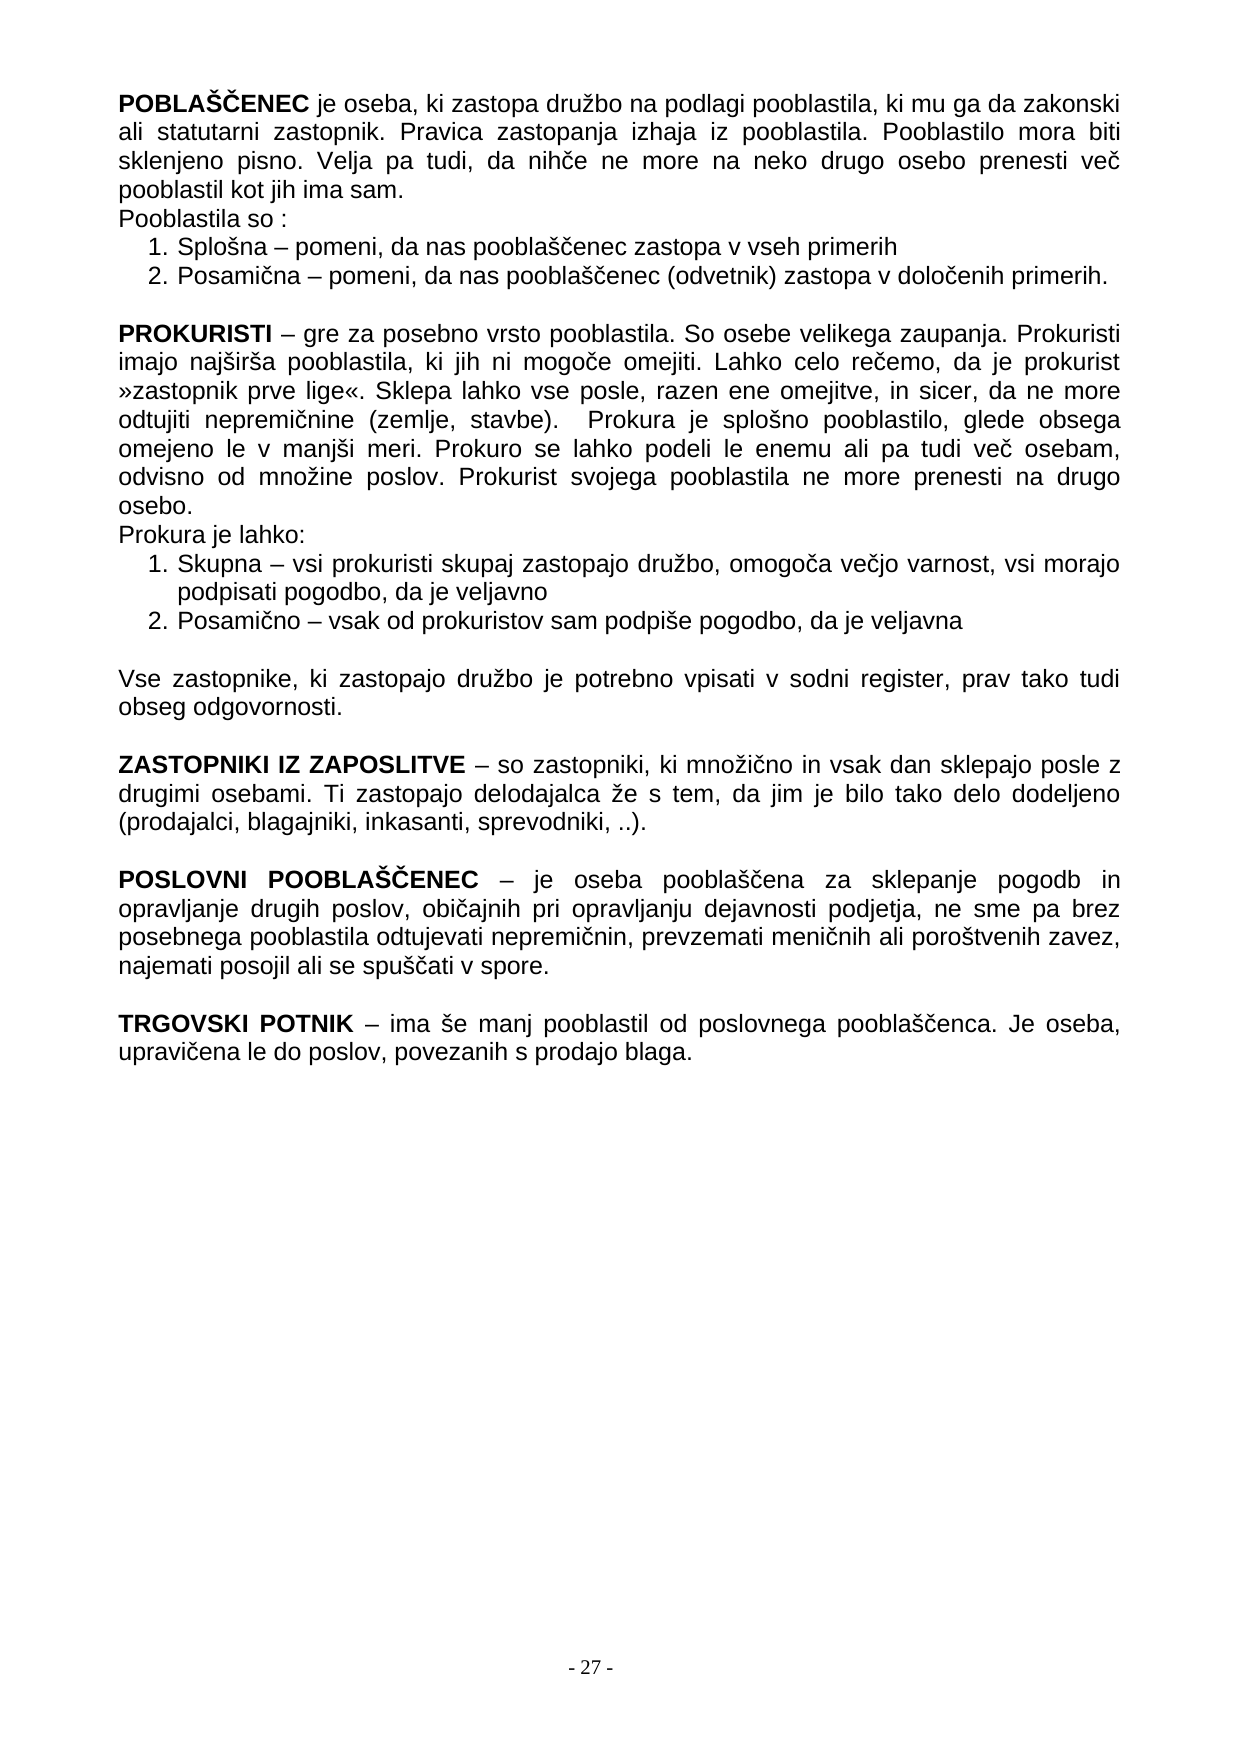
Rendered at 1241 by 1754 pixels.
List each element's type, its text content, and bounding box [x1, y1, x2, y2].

text ZASTOPNIKI IZ ZAPOSLITVE – so zastopniki, ki množično in vsak dan sklepajo posle z drugimi osebami. Ti zastopajo delodajalca že s tem, da jim je bilo tako delo dodeljeno (prodajalci, blagajniki, inkasanti, sprevodniki, ..). [118, 750, 1122, 836]
list Skupna – vsi prokuristi skupaj zastopajo družbo, omogoča večjo varnost, vsi morajo podpisati pogodbo, da je veljavno [148, 549, 1122, 606]
list Posamično – vsak od prokuristov sam podpiše pogodbo, da je veljavna [148, 606, 1122, 635]
text POSLOVNI POOBLAŠČENEC – je oseba pooblaščena za sklepanje pogodb in opravljanje drugih poslov, običajnih pri opravljanju dejavnosti podjetja, ne sme pa brez posebnega pooblastila odtujevati nepremičnin, prevzemati meničnih ali poroštvenih zavez, najemati posojil ali se spuščati v spore. [118, 865, 1122, 980]
list Posamična – pomeni, da nas pooblaščenec (odvetnik) zastopa v določenih primerih. [148, 261, 1122, 290]
text Prokura je lahko: [118, 520, 1122, 549]
text TRGOVSKI POTNIK – ima še manj pooblastil od poslovnega pooblaščenca. Je oseba, upravičena le do poslov, povezanih s prodajo blaga. [118, 1009, 1122, 1066]
text Pooblastila so : [118, 204, 1122, 232]
text PROKURISTI – gre za posebno vrsto pooblastila. So osebe velikega zaupanja. Prokuristi imajo najširša pooblastila, ki jih ni mogoče omejiti. Lahko celo rečemo, da je prokurist »zastopnik prve lige«. Sklepa lahko vse posle, razen ene omejitve, in sicer, da ne more odtujiti nepremičnine (zemlje, stavbe). Prokura je splošno pooblastilo, glede obsega omejeno le v manjši meri. Prokuro se lahko podeli le enemu ali pa tudi več osebam, odvisno od množine poslov. Prokurist svojega pooblastila ne more prenesti na drugo osebo. [118, 319, 1122, 520]
text Vse zastopnike, ki zastopajo družbo je potrebno vpisati v sodni register, prav tako tudi obseg odgovornosti. [118, 664, 1122, 721]
text POBLAŠČENEC je oseba, ki zastopa družbo na podlagi pooblastila, ki mu ga da zakonski ali statutarni zastopnik. Pravica zastopanja izhaja iz pooblastila. Pooblastilo mora biti sklenjeno pisno. Velja pa tudi, da nihče ne more na neko drugo osebo prenesti več pooblastil kot jih ima sam. [118, 89, 1122, 204]
list Splošna – pomeni, da nas pooblaščenec zastopa v vseh primerih [148, 232, 1122, 261]
